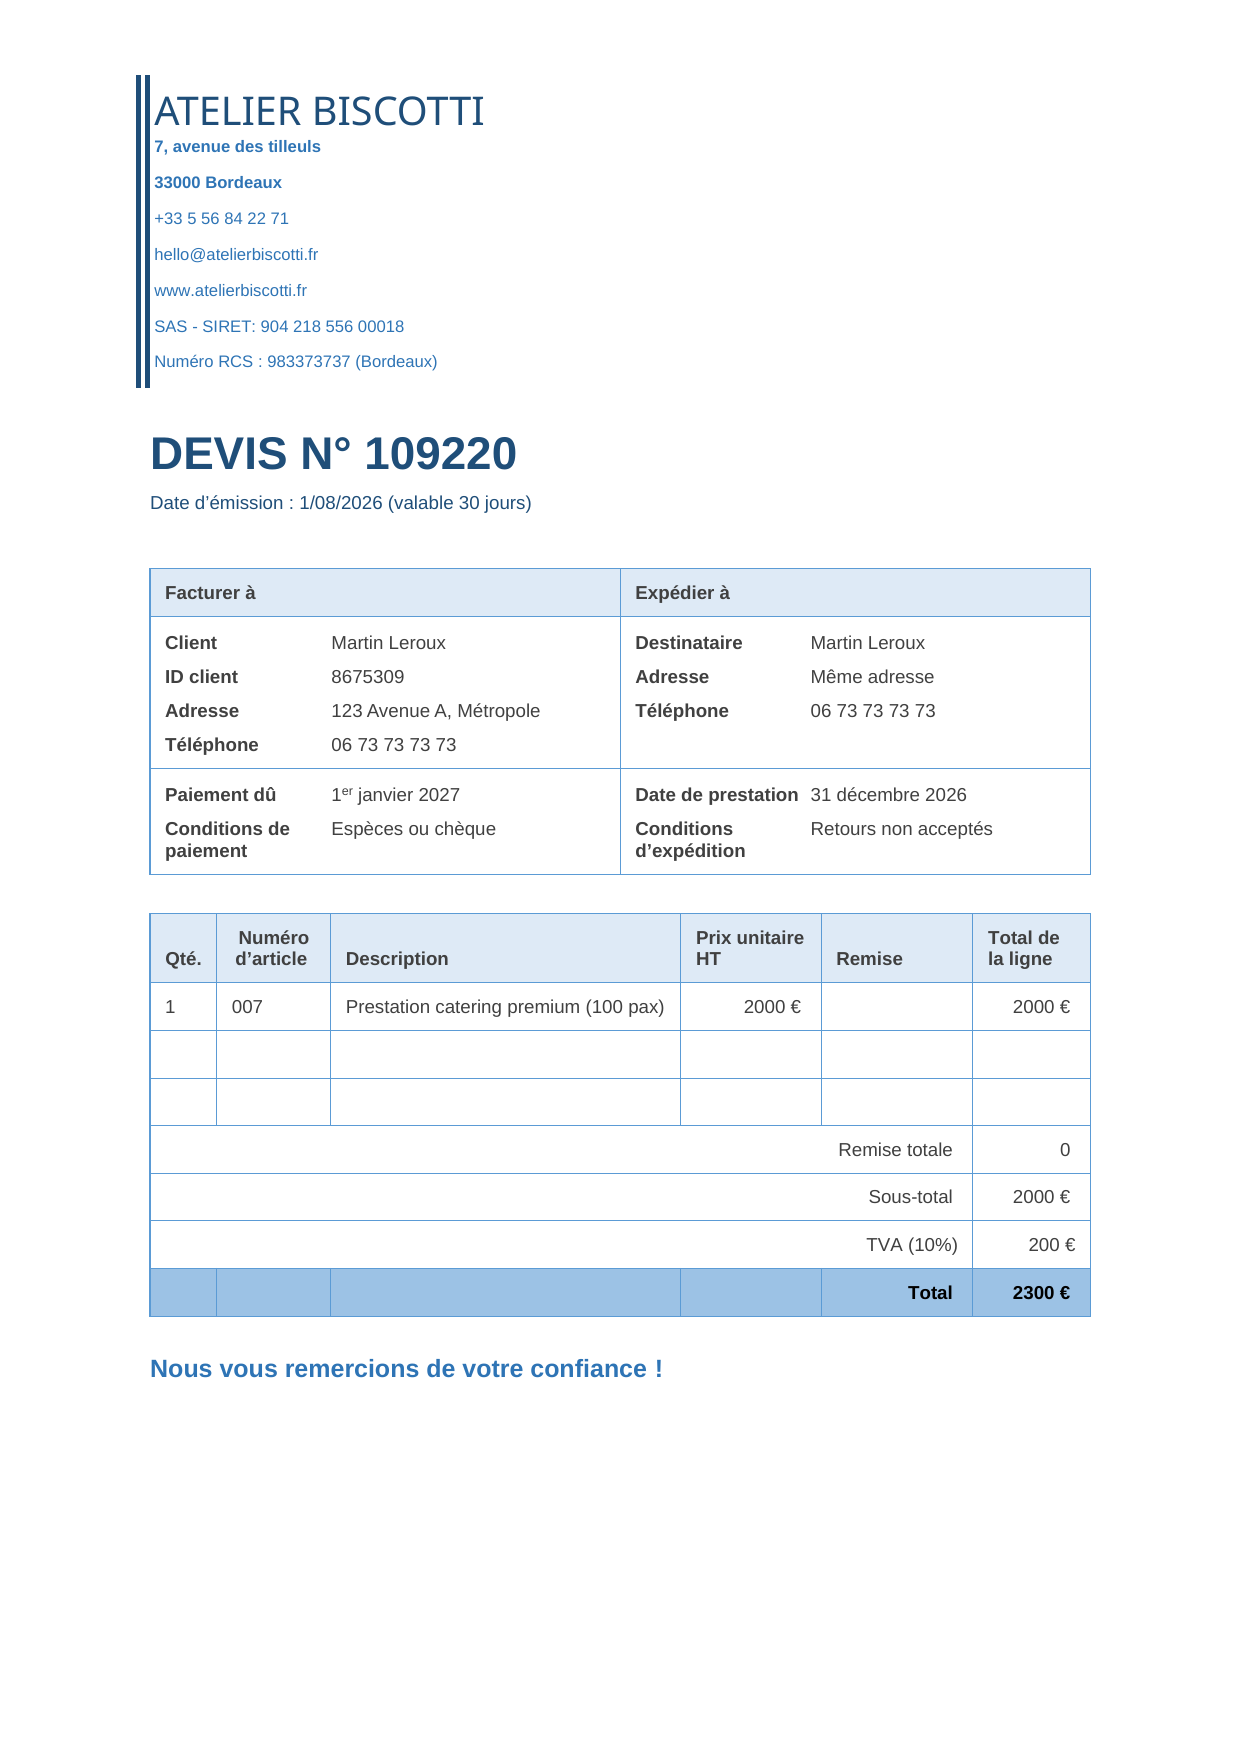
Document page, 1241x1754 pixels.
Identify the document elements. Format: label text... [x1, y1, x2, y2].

table_cell Espèces ou chèque [331, 818, 605, 874]
table_cell Conditions d’expédition [635, 818, 810, 874]
text Nous vous remercions de votre confiance ! [150, 1354, 1090, 1383]
table_cell [151, 1174, 217, 1220]
table_cell Retours non acceptés [810, 818, 1075, 874]
table_cell [151, 1031, 216, 1077]
table_cell [331, 1221, 681, 1268]
table_cell 8675309 [331, 666, 605, 700]
table_header Paiement dû [165, 769, 331, 818]
table_header Client [165, 617, 331, 666]
table_cell 06 73 73 73 73 [331, 734, 605, 768]
table_header Facturer à [151, 569, 620, 616]
table_cell [217, 1174, 331, 1220]
table_cell [331, 1269, 680, 1316]
table_cell Même adresse [810, 666, 1075, 700]
text Devis n° 109220 [150, 426, 1090, 479]
table_cell Téléphone [635, 700, 810, 734]
table_cell [331, 1031, 680, 1077]
table_cell 007 [217, 983, 330, 1030]
table_cell 0 [973, 1126, 1090, 1173]
table_cell [973, 1031, 1090, 1077]
table_header 1er janvier 2027 [331, 769, 605, 818]
table_cell Adresse [165, 700, 331, 734]
table_cell [605, 617, 620, 768]
table_header Date de prestation [635, 769, 810, 818]
table_cell [217, 1221, 331, 1268]
table_header Numéro d’article [217, 914, 330, 982]
table_cell [217, 1031, 330, 1077]
table_cell Sous-total [821, 1174, 972, 1220]
table_header Atelier biscotti 7, avenue des tilleuls 33000 Bordeaux +33 5 56 84 22 71 hello@atelierbiscotti.fr www.atelierbiscotti.fr SAS - SIRET: 904 218 556 00018 Numéro RCS : 983373737 (Bordeaux) [150, 75, 642, 388]
table_cell TVA (10%) [821, 1221, 972, 1268]
table_cell 2300 € [973, 1269, 1090, 1316]
table_cell [151, 1126, 217, 1173]
table_cell [217, 1269, 330, 1316]
table_cell [331, 1174, 681, 1220]
table_header Prix unitaire HT [681, 914, 821, 982]
table_cell [621, 769, 635, 874]
table_cell 2000 € [681, 983, 821, 1030]
table_cell [822, 1079, 972, 1125]
table_header Expédier à [621, 569, 1090, 616]
table_cell Prestation catering premium (100 pax) [331, 983, 680, 1030]
table_cell ID client [165, 666, 331, 700]
table_cell [973, 1079, 1090, 1125]
table_cell [151, 1079, 216, 1125]
table_cell Remise totale [821, 1126, 972, 1173]
table_cell Conditions de paiement [165, 818, 331, 874]
table_cell [621, 617, 1090, 768]
table_header Martin Leroux [810, 617, 1075, 666]
table_cell [681, 1269, 821, 1316]
table_cell [151, 617, 165, 768]
table_header Qté. [151, 914, 216, 982]
table_header 31 décembre 2026 [810, 769, 1075, 818]
table_cell 2000 € [973, 1174, 1090, 1220]
table_header Remise [822, 914, 972, 982]
table_cell [151, 1221, 217, 1268]
table_cell 06 73 73 73 73 [810, 700, 1075, 734]
table_cell Téléphone [165, 734, 331, 768]
table_header Description [331, 914, 680, 982]
table_cell 123 Avenue A, Métropole [331, 700, 605, 734]
table_cell 1 [151, 983, 216, 1030]
table_cell [1075, 769, 1090, 874]
table_cell [217, 1079, 330, 1125]
table_cell [151, 1269, 216, 1316]
table_cell [331, 1126, 681, 1173]
table_cell Adresse [635, 666, 810, 700]
table_cell [681, 1174, 821, 1220]
table_cell [605, 769, 620, 874]
table_cell [681, 1031, 821, 1077]
table_cell Total [822, 1269, 972, 1316]
table_cell 200 € [973, 1221, 1090, 1268]
table_cell [681, 1126, 821, 1173]
table_cell [151, 769, 165, 874]
table_cell [822, 1031, 972, 1077]
table_header Destinataire [635, 617, 810, 666]
table_header Total de la ligne [973, 914, 1090, 982]
table_cell [822, 983, 972, 1030]
table_cell 2000 € [973, 983, 1090, 1030]
table_cell [681, 1079, 821, 1125]
table_header Martin Leroux [331, 617, 605, 666]
table_cell [217, 1126, 331, 1173]
text Date d’émission : 1/08/2026 (valable 30 jours) [150, 492, 1090, 513]
table_cell [681, 1221, 821, 1268]
table_cell [331, 1079, 680, 1125]
